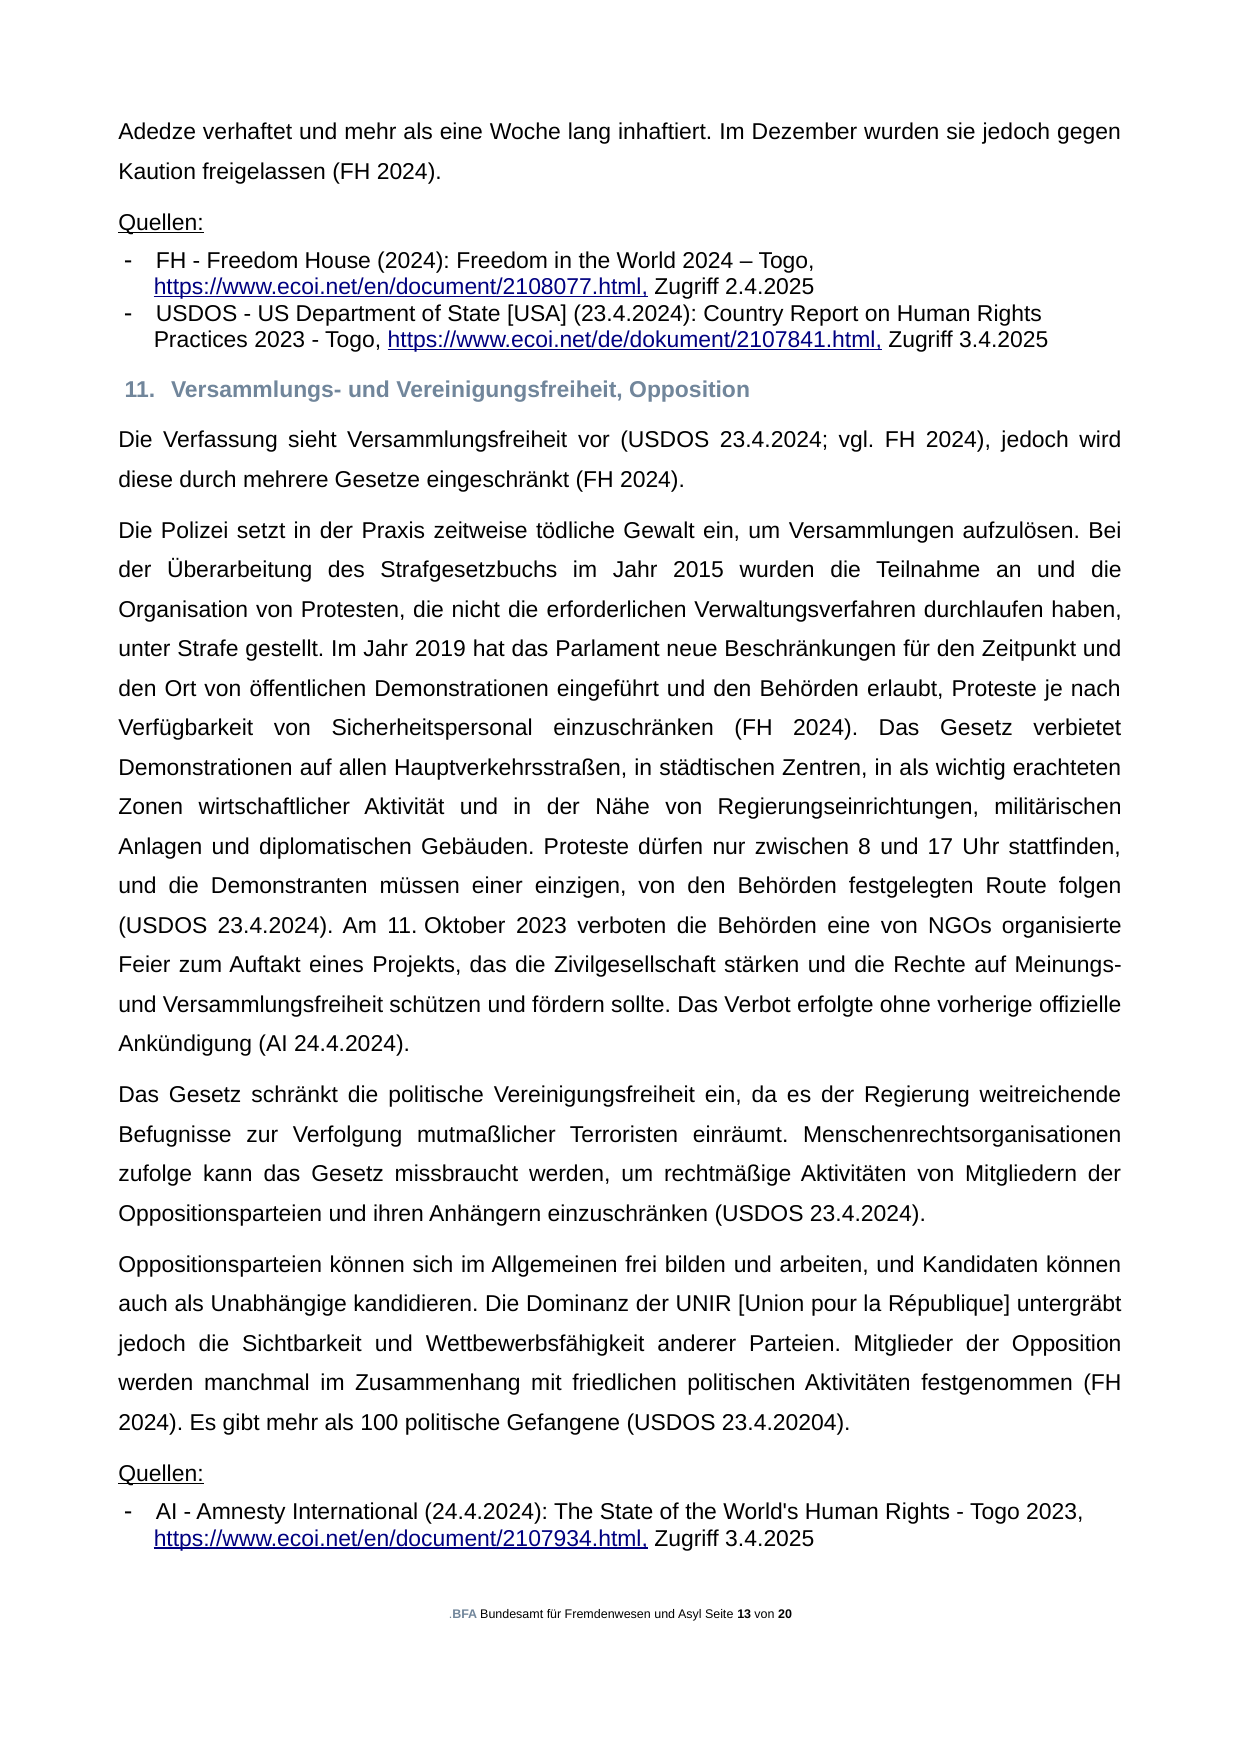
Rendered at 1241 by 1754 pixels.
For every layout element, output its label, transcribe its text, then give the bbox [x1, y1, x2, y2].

text Oppositionsparteien können sich im Allgemeinen frei bilden und arbeiten, und Kandidaten können auch als Unabhängige kandidieren. Die Dominanz der UNIR [Union pour la République] untergräbt jedoch die Sichtbarkeit und Wettbewerbsfähigkeit anderer Parteien. Mitglieder der Opposition werden manchmal im Zusammenhang mit friedlichen politischen Aktivitäten festgenommen (FH 2024). Es gibt mehr als 100 politische Gefangene (USDOS 23.4.20204). [118, 1251, 1122, 1435]
subtitle Versammlungs- und Vereinigungsfreiheit, Opposition [118, 376, 1112, 402]
list FH - Freedom House (2024): Freedom in the World 2024 – Togo, https://www.ecoi.net/en/document/2108077.html, Zugriff 2.4.2025 [124, 247, 1122, 300]
text Adedze verhaftet und mehr als eine Woche lang inhaftiert. Im Dezember wurden sie jedoch gegen Kaution freigelassen (FH 2024). [118, 118, 1122, 184]
text Die Verfassung sieht Versammlungsfreiheit vor (USDOS 23.4.2024; vgl. FH 2024), jedoch wird diese durch mehrere Gesetze eingeschränkt (FH 2024). [118, 426, 1122, 492]
text Quellen: [118, 1460, 1122, 1486]
list USDOS - US Department of State [USA] (23.4.2024): Country Report on Human Rights Practices 2023 - Togo, https://www.ecoi.net/de/dokument/2107841.html, Zugriff 3.4.2025 [124, 300, 1122, 352]
text Die Polizei setzt in der Praxis zeitweise tödliche Gewalt ein, um Versammlungen aufzulösen. Bei der Überarbeitung des Strafgesetzbuchs im Jahr 2015 wurden die Teilnahme an und die Organisation von Protesten, die nicht die erforderlichen Verwaltungsverfahren durchlaufen haben, unter Strafe gestellt. Im Jahr 2019 hat das Parlament neue Beschränkungen für den Zeitpunkt und den Ort von öffentlichen Demonstrationen eingeführt und den Behörden erlaubt, Proteste je nach Verfügbarkeit von Sicherheitspersonal einzuschränken (FH 2024). Das Gesetz verbietet Demonstrationen auf allen Hauptverkehrsstraßen, in städtischen Zentren, in als wichtig erachteten Zonen wirtschaftlicher Aktivität und in der Nähe von Regierungseinrichtungen, militärischen Anlagen und diplomatischen Gebäuden. Proteste dürfen nur zwischen 8 und 17 Uhr stattfinden, und die Demonstranten müssen einer einzigen, von den Behörden festgelegten Route folgen (USDOS 23.4.2024). Am 11. Oktober 2023 verboten die Behörden eine von NGOs organisierte Feier zum Auftakt eines Projekts, das die Zivilgesellschaft stärken und die Rechte auf Meinungs- und Versammlungsfreiheit schützen und fördern sollte. Das Verbot erfolgte ohne vorherige offizielle Ankündigung (AI 24.4.2024). [118, 517, 1122, 1056]
text Quellen: [118, 209, 1122, 235]
text Das Gesetz schränkt die politische Vereinigungsfreiheit ein, da es der Regierung weitreichende Befugnisse zur Verfolgung mutmaßlicher Terroristen einräumt. Menschenrechtsorganisationen zufolge kann das Gesetz missbraucht werden, um rechtmäßige Aktivitäten von Mitgliedern der Oppositionsparteien und ihren Anhängern einzuschränken (USDOS 23.4.2024). [118, 1081, 1122, 1226]
list AI - Amnesty International (24.4.2024): The State of the World's Human Rights - Togo 2023, https://www.ecoi.net/en/document/2107934.html, Zugriff 3.4.2025 [124, 1498, 1122, 1551]
